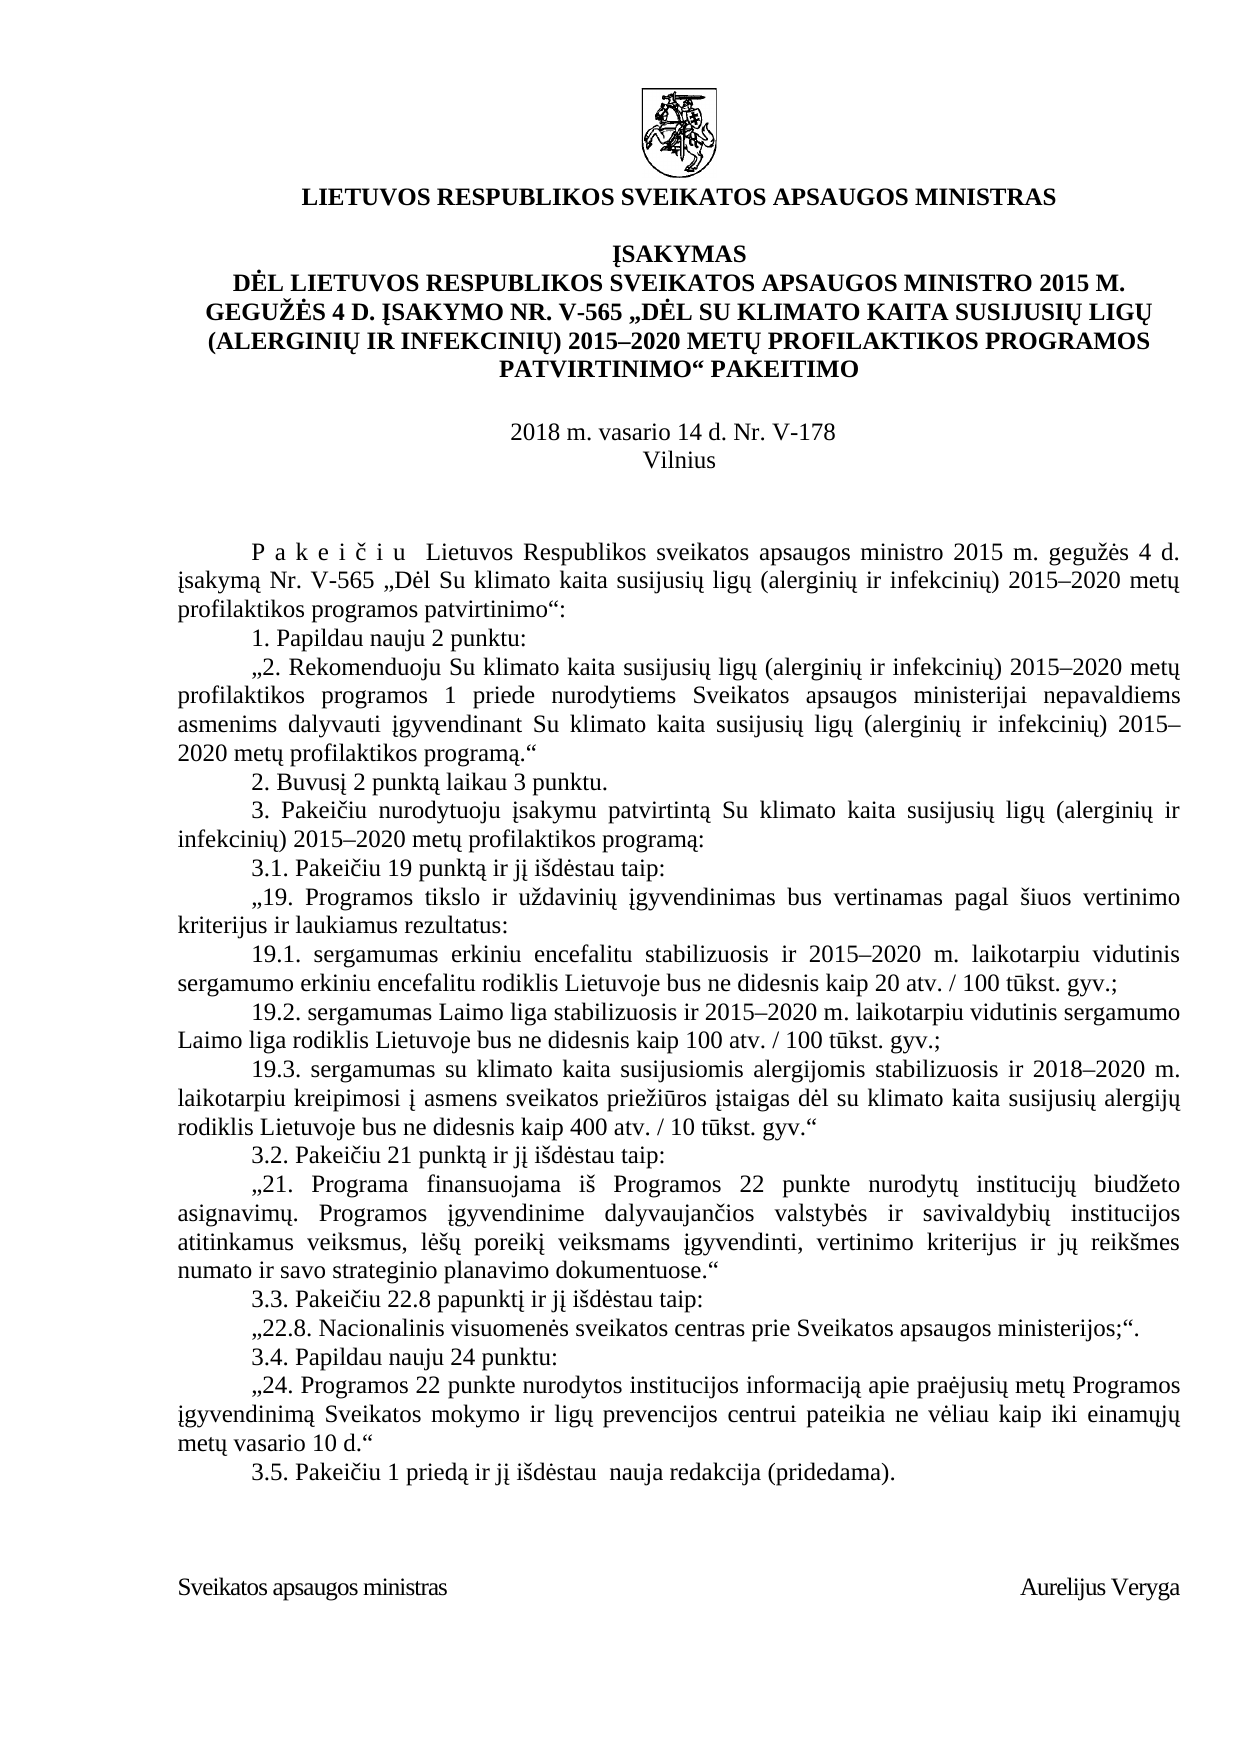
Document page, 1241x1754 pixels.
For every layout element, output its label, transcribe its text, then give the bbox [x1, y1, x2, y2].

text „19. Programos tikslo ir uždavinių įgyvendinimas bus vertinamas pagal šiuos vertinimo kriterijus ir laukiamus rezultatus: [177, 882, 1181, 939]
text 3. Pakeičiu nurodytuoju įsakymu patvirtintą Su klimato kaita susijusių ligų (alerginių ir infekcinių) 2015–2020 metų profilaktikos programą: [177, 795, 1181, 853]
text 3.1. Pakeičiu 19 punktą ir jį išdėstau taip: [177, 853, 1181, 882]
text 1. Papildau nauju 2 punktu: [177, 623, 1181, 652]
text 19.3. sergamumas su klimato kaita susijusiomis alergijomis stabilizuosis ir 2018–2020 m. laikotarpiu kreipimosi į asmens sveikatos priežiūros įstaigas dėl su klimato kaita susijusių alergijų rodiklis Lietuvoje bus ne didesnis kaip 400 atv. / 10 tūkst. gyv.“ [177, 1054, 1181, 1140]
text „2. Rekomenduoju Su klimato kaita susijusių ligų (alerginių ir infekcinių) 2015–2020 metų profilaktikos programos 1 priede nurodytiems Sveikatos apsaugos ministerijai nepavaldiems asmenims dalyvauti įgyvendinant Su klimato kaita susijusių ligų (alerginių ir infekcinių) 2015–2020 metų profilaktikos programą.“ [177, 652, 1181, 767]
text 3.4. Papildau nauju 24 punktu: [177, 1342, 1181, 1370]
text 19.2. sergamumas Laimo liga stabilizuosis ir 2015–2020 m. laikotarpiu vidutinis sergamumo Laimo liga rodiklis Lietuvoje bus ne didesnis kaip 100 atv. / 100 tūkst. gyv.; [177, 997, 1181, 1054]
text DĖL LIETUVOS RESPUBLIKOS SVEIKATOS APSAUGOS MINISTRO 2015 M. GEGUŽĖS 4 D. ĮSAKYMO NR. V-565 „DĖL SU KLIMATO KAITA SUSIJUSIŲ LIGŲ (ALERGINIŲ IR INFEKCINIŲ) 2015–2020 METŲ PROFILAKTIKOS PROGRAMOS PATVIRTINIMO“ PAKEITIMO [177, 268, 1181, 383]
text LIETUVOS RESPUBLIKOS SVEIKATOS APSAUGOS MINISTRAS [177, 182, 1181, 211]
text 3.3. Pakeičiu 22.8 papunktį ir jį išdėstau taip: [177, 1284, 1181, 1313]
text Vilnius [177, 446, 1181, 474]
text „21. Programa finansuojama iš Programos 22 punkte nurodytų institucijų biudžeto asignavimų. Programos įgyvendinime dalyvaujančios valstybės ir savivaldybių institucijos atitinkamus veiksmus, lėšų poreikį veiksmams įgyvendinti, vertinimo kriterijus ir jų reikšmes numato ir savo strateginio planavimo dokumentuose.“ [177, 1169, 1181, 1284]
text 19.1. sergamumas erkiniu encefalitu stabilizuosis ir 2015–2020 m. laikotarpiu vidutinis sergamumo erkiniu encefalitu rodiklis Lietuvoje bus ne didesnis kaip 20 atv. / 100 tūkst. gyv.; [177, 939, 1181, 997]
text 2018 m. vasario 14 d. Nr. V-178 [177, 417, 1181, 446]
text Sveikatos apsaugos ministras Aurelijus Veryga [177, 1572, 1181, 1600]
text 3.5. Pakeičiu 1 priedą ir jį išdėstau nauja redakcija (pridedama). [177, 1457, 1181, 1485]
text P a k e i č i u Lietuvos Respublikos sveikatos apsaugos ministro 2015 m. gegužės 4 d. įsakymą Nr. V-565 „Dėl Su klimato kaita susijusių ligų (alerginių ir infekcinių) 2015–2020 metų profilaktikos programos patvirtinimo“: [177, 537, 1181, 623]
text „24. Programos 22 punkte nurodytos institucijos informaciją apie praėjusių metų Programos įgyvendinimą Sveikatos mokymo ir ligų prevencijos centrui pateikia ne vėliau kaip iki einamųjų metų vasario 10 d.“ [177, 1370, 1181, 1457]
text 3.2. Pakeičiu 21 punktą ir jį išdėstau taip: [177, 1140, 1181, 1169]
text ĮSAKYMAS [177, 239, 1181, 268]
text 2. Buvusį 2 punktą laikau 3 punktu. [177, 767, 1181, 795]
text „22.8. Nacionalinis visuomenės sveikatos centras prie Sveikatos apsaugos ministerijos;“. [177, 1313, 1181, 1342]
